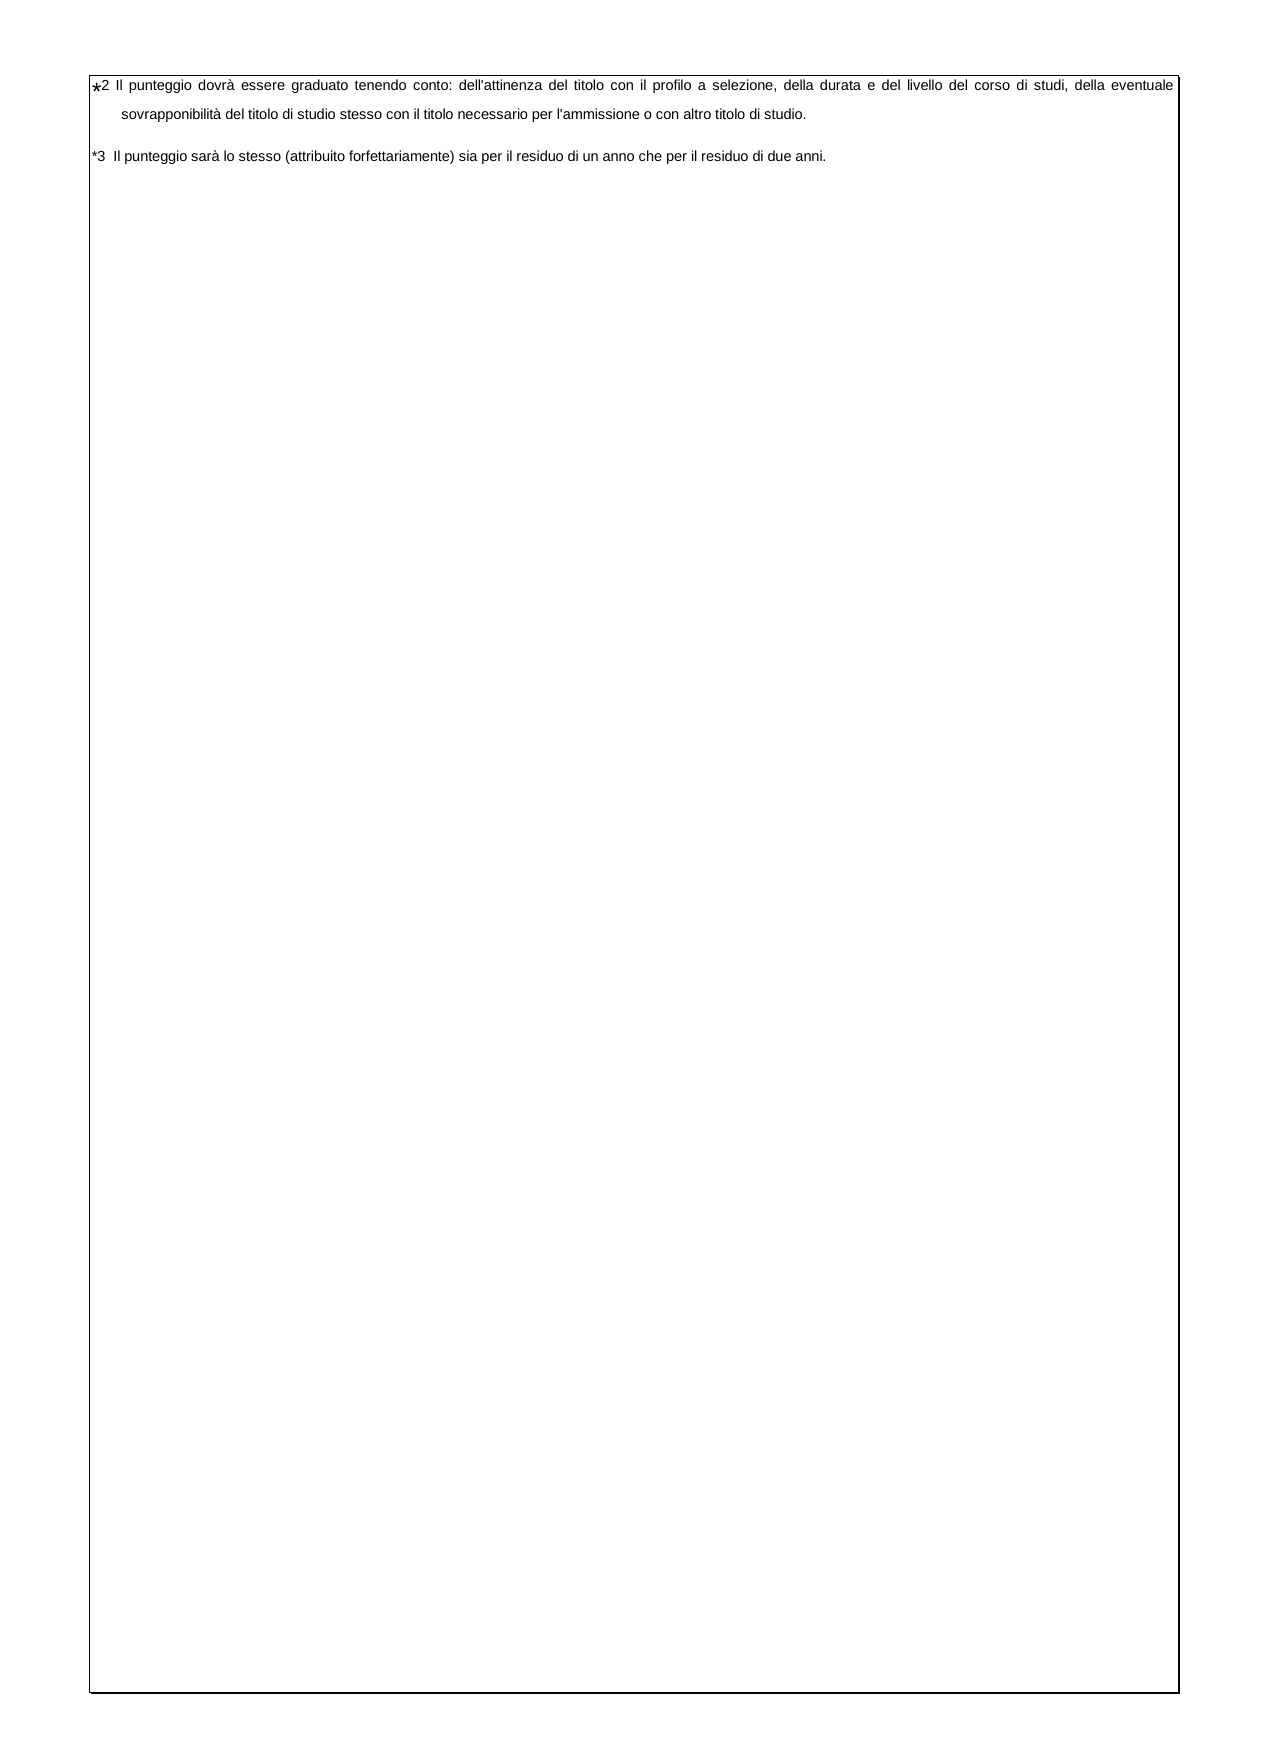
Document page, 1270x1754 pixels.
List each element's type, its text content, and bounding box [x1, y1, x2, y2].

text *3 Il punteggio sarà lo stesso (attribuito forfettariamente) sia per il residuo di un anno che per il residuo di due anni. [92, 148, 1176, 177]
text *2 Il punteggio dovrà essere graduato tenendo conto: dell'attinenza del titolo con il profilo a selezione, della durata e del livello del corso di studi, della eventuale sovrapponibilità del titolo di studio stesso con il titolo necessario per l'ammissione o con altro titolo di studio. [92, 77, 1176, 135]
